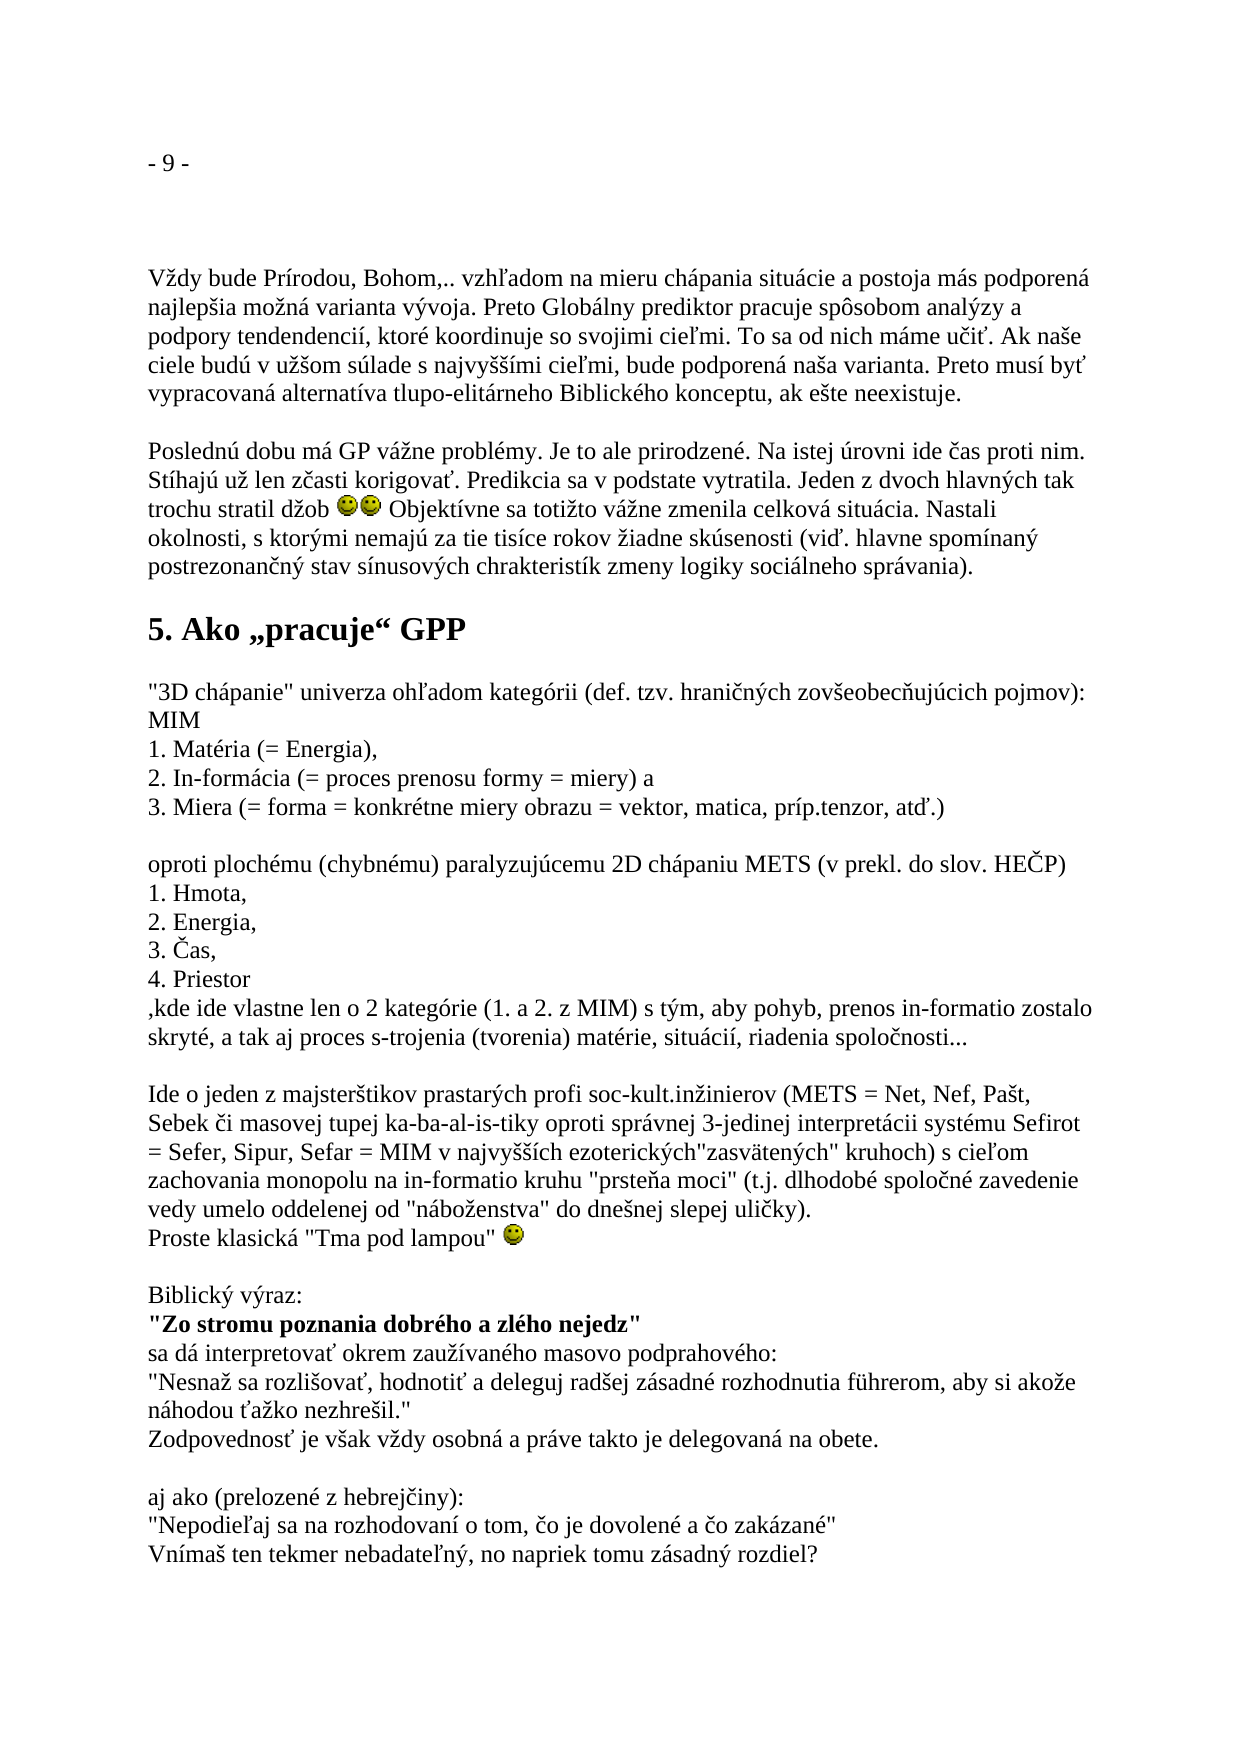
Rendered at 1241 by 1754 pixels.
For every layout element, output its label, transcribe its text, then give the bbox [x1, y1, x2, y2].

text Biblický výraz: "Zo stromu poznania dobrého a zlého nejedz" sa dá interpretovať okrem zaužívaného masovo podprahového: "Nesnaž sa rozlišovať, hodnotiť a deleguj radšej zásadné rozhodnutia führerom, aby si akože náhodou ťažko nezhrešil." Zodpovednosť je však vždy osobná a práve takto je delegovaná na obete. aj ako (prelozené z hebrejčiny): "Nepodieľaj sa na rozhodovaní o tom, čo je dovolené a čo zakázané" Vnímaš ten tekmer nebadateľný, no napriek tomu zásadný rozdiel? [148, 1281, 1093, 1568]
picture [337, 495, 358, 516]
text "3D chápanie" univerza ohľadom kategórii (def. tzv. hraničných zovšeobecňujúcich pojmov): MIM 1. Matéria (= Energia), 2. In-formácia (= proces prenosu formy = miery) a 3. Miera (= forma = konkrétne miery obrazu = vektor, matica, príp.tenzor, atď.) oproti plochému (chybnému) paralyzujúcemu 2D chápaniu METS (v prekl. do slov. HEČP) 1. Hmota, 2. Energia, 3. Čas, 4. Priestor ,kde ide vlastne len o 2 kategórie (1. a 2. z MIM) s tým, aby pohyb, prenos in-formatio zostalo skryté, a tak aj proces s-trojenia (tvorenia) matérie, situácií, riadenia spoločnosti... Ide o jeden z majsterštikov prastarých profi soc-kult.inžinierov (METS = Net, Nef, Pašt, Sebek či masovej tupej ka-ba-al-is-tiky oproti správnej 3-jedinej interpretácii systému Sefirot = Sefer, Sipur, Sefar = MIM v najvyšších ezoterických"zasvätených" kruhoch) s cieľom zachovania monopolu na in-formatio kruhu "prsteňa moci" (t.j. dlhodobé spoločné zavedenie vedy umelo oddelenej od "náboženstva" do dnešnej slepej uličky). Proste klasická "Tma pod lampou" [148, 677, 1093, 1252]
text Poslednú dobu má GP vážne problémy. Je to ale prirodzené. Na istej úrovni ide čas proti nim. Stíhajú už len zčasti korigovať. Predikcia sa v podstate vytratila. Jeden z dvoch hlavných tak trochu stratil džob Objektívne sa totižto vážne zmenila celková situácia. Nastali okolnosti, s ktorými nemajú za tie tisíce rokov žiadne skúsenosti (viď. hlavne spomínaný postrezonančný stav sínusových chrakteristík zmeny logiky sociálneho správania). [148, 436, 1093, 580]
text - 9 - [148, 148, 1093, 176]
text 5. Ako „pracuje“ GPP [148, 609, 1093, 648]
text Vždy bude Prírodou, Bohom,.. vzhľadom na mieru chápania situácie a postoja más podporená najlepšia možná varianta vývoja. Preto Globálny prediktor pracuje spôsobom analýzy a podpory tendendencií, ktoré koordinuje so svojimi cieľmi. To sa od nich máme učiť. Ak naše ciele budú v užšom súlade s najvyššími cieľmi, bude podporená naša varianta. Preto musí byť vypracovaná alternatíva tlupo-elitárneho Biblického konceptu, ak ešte neexistuje. [148, 263, 1093, 407]
picture [503, 1224, 524, 1245]
picture [360, 495, 381, 516]
